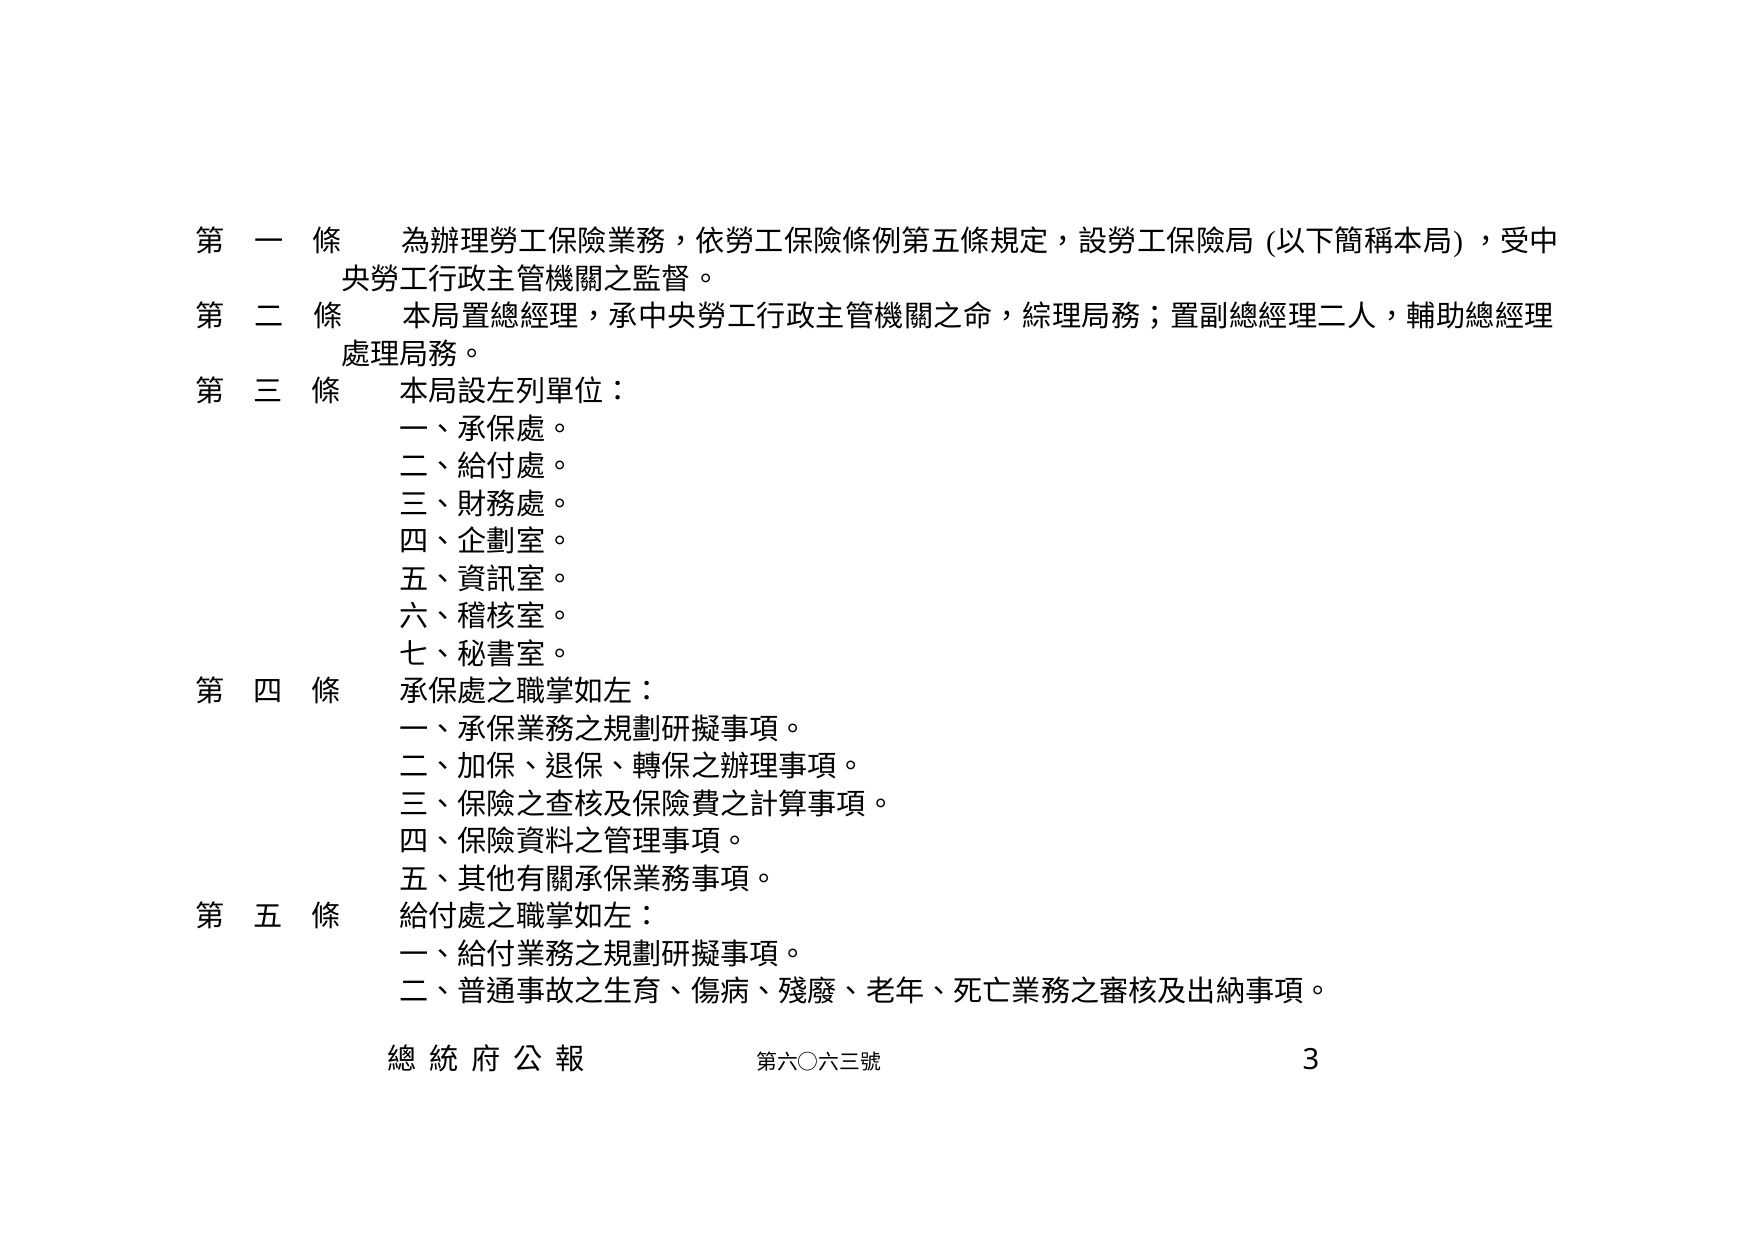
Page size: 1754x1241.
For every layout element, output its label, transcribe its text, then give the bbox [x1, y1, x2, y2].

text 一、承保處。 [399, 409, 1559, 447]
text 四、企劃室。 [399, 522, 1559, 559]
text 第 四 條 承保處之職掌如左： [195, 672, 1559, 709]
text 七、秘書室。 [399, 634, 1559, 672]
text 二、加保、退保、轉保之辦理事項。 [399, 747, 1559, 784]
text 第 三 條 本局設左列單位： [195, 372, 1559, 409]
text 五、資訊室。 [399, 559, 1559, 597]
text 五、其他有關承保業務事項。 [399, 859, 1559, 897]
text 四、保險資料之管理事項。 [399, 822, 1559, 859]
text 一、給付業務之規劃研擬事項。 [399, 934, 1559, 972]
text 二、普通事故之生育、傷病、殘廢、老年、死亡業務之審核及出納事項。 [399, 972, 1559, 1009]
text 六、稽核室。 [399, 597, 1559, 634]
text 二、給付處。 [399, 447, 1559, 484]
text 一、承保業務之規劃研擬事項。 [399, 709, 1559, 747]
text 三、保險之查核及保險費之計算事項。 [399, 784, 1559, 822]
text 第 二 條 本局置總經理，承中央勞工行政主管機關之命，綜理局務；置副總經理二人，輔助總經理處理局務。 [195, 297, 1559, 372]
text 三、財務處。 [399, 484, 1559, 522]
text 第 一 條 為辦理勞工保險業務，依勞工保險條例第五條規定，設勞工保險局 (以下簡稱本局) ，受中央勞工行政主管機關之監督。 [195, 222, 1559, 297]
text 第 五 條 給付處之職掌如左： [195, 897, 1559, 934]
